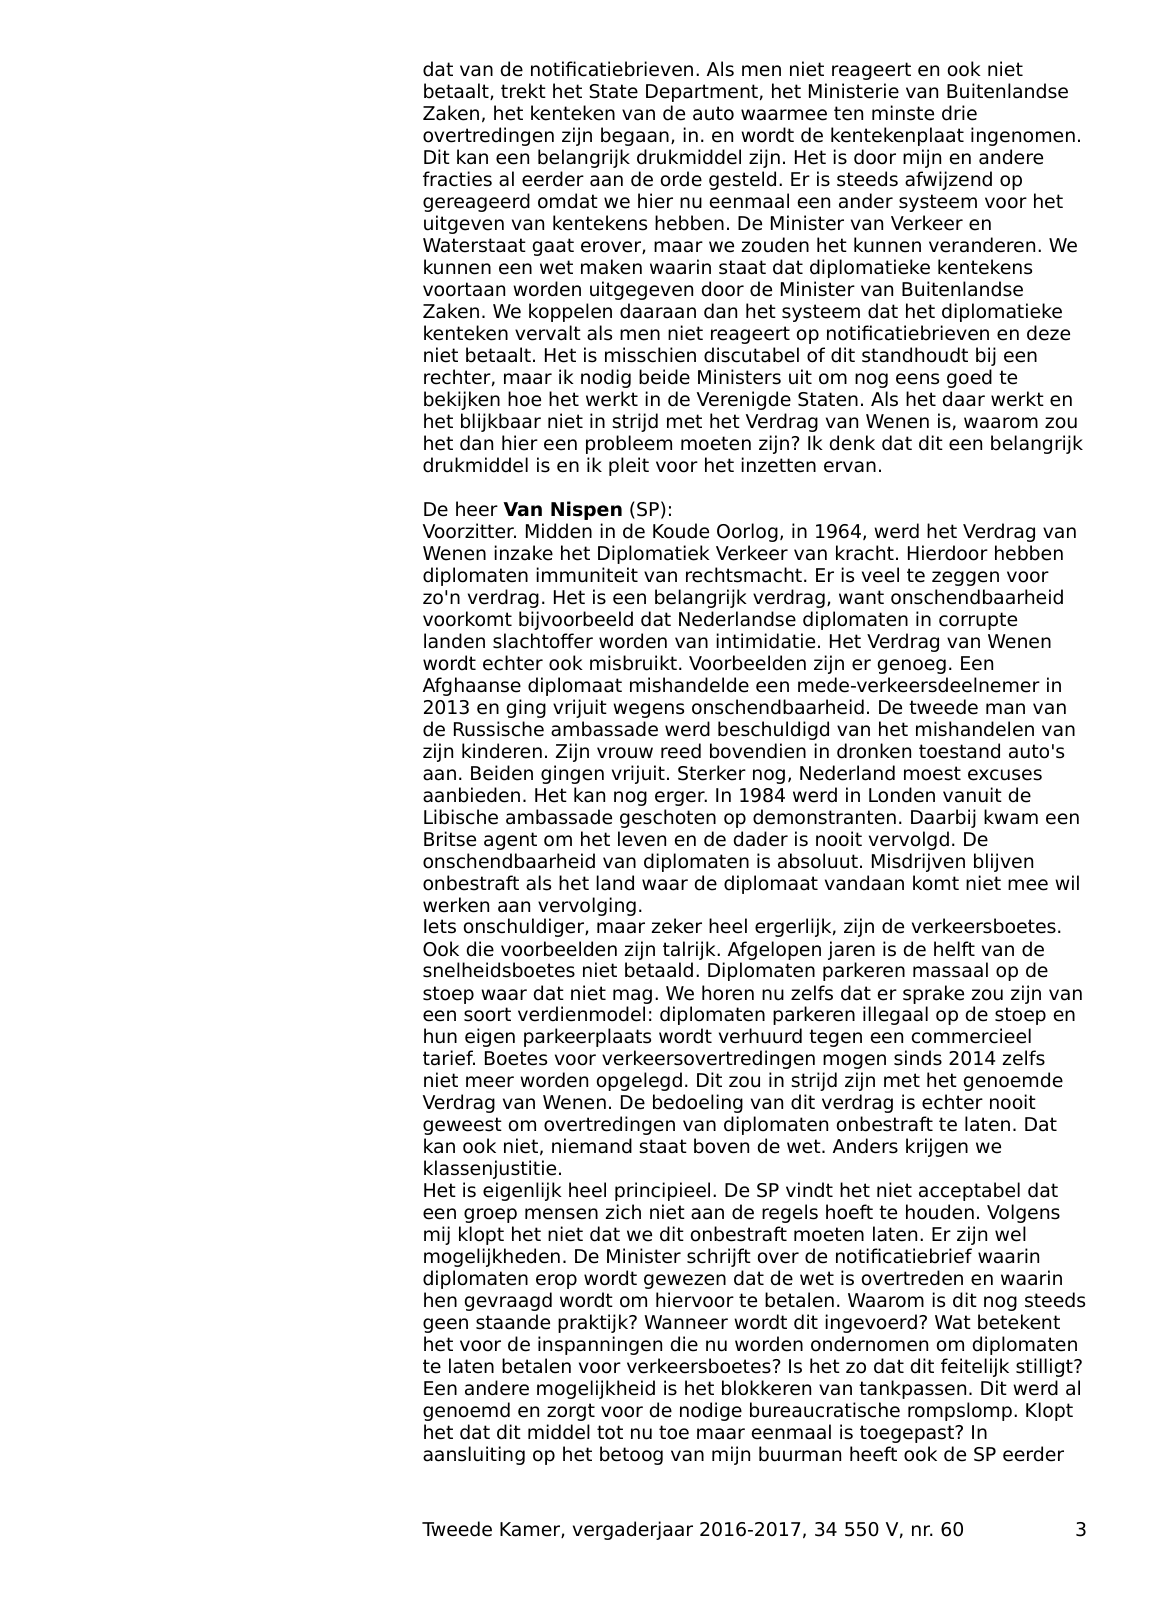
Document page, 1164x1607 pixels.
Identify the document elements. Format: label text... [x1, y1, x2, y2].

text Een andere mogelijkheid is het blokkeren van tankpassen. Dit werd al genoemd en zorgt voor de nodige bureaucratische rompslomp. Klopt het dat dit middel tot nu toe maar eenmaal is toegepast? In aansluiting op het betoog van mijn buurman heeft ook de SP eerder [422, 1378, 1087, 1466]
text dat van de notificatiebrieven. Als men niet reageert en ook niet betaalt, trekt het State Department, het Ministerie van Buitenlandse Zaken, het kenteken van de auto waarmee ten minste drie overtredingen zijn begaan, in. en wordt de kentekenplaat ingenomen. Dit kan een belangrijk drukmiddel zijn. Het is door mijn en andere fracties al eerder aan de orde gesteld. Er is steeds afwijzend op gereageerd omdat we hier nu eenmaal een ander systeem voor het uitgeven van kentekens hebben. De Minister van Verkeer en Waterstaat gaat erover, maar we zouden het kunnen veranderen. We kunnen een wet maken waarin staat dat diplomatieke kentekens voortaan worden uitgegeven door de Minister van Buitenlandse Zaken. We koppelen daaraan dan het systeem dat het diplomatieke kenteken vervalt als men niet reageert op notificatiebrieven en deze niet betaalt. Het is misschien discutabel of dit standhoudt bij een rechter, maar ik nodig beide Ministers uit om nog eens goed te bekijken hoe het werkt in de Verenigde Staten. Als het daar werkt en het blijkbaar niet in strijd met het Verdrag van Wenen is, waarom zou het dan hier een probleem moeten zijn? Ik denk dat dit een belangrijk drukmiddel is en ik pleit voor het inzetten ervan. [422, 59, 1087, 477]
text De heer Van Nispen (SP): [422, 499, 1087, 521]
text Voorzitter. Midden in de Koude Oorlog, in 1964, werd het Verdrag van Wenen inzake het Diplomatiek Verkeer van kracht. Hierdoor hebben diplomaten immuniteit van rechtsmacht. Er is veel te zeggen voor zo'n verdrag. Het is een belangrijk verdrag, want onschendbaarheid voorkomt bijvoorbeeld dat Nederlandse diplomaten in corrupte landen slachtoffer worden van intimidatie. Het Verdrag van Wenen wordt echter ook misbruikt. Voorbeelden zijn er genoeg. Een Afghaanse diplomaat mishandelde een mede-verkeersdeelnemer in 2013 en ging vrijuit wegens onschendbaarheid. De tweede man van de Russische ambassade werd beschuldigd van het mishandelen van zijn kinderen. Zijn vrouw reed bovendien in dronken toestand auto's aan. Beiden gingen vrijuit. Sterker nog, Nederland moest excuses aanbieden. Het kan nog erger. In 1984 werd in Londen vanuit de Libische ambassade geschoten op demonstranten. Daarbij kwam een Britse agent om het leven en de dader is nooit vervolgd. De onschendbaarheid van diplomaten is absoluut. Misdrijven blijven onbestraft als het land waar de diplomaat vandaan komt niet mee wil werken aan vervolging. [422, 521, 1087, 916]
text Iets onschuldiger, maar zeker heel ergerlijk, zijn de verkeersboetes. Ook die voorbeelden zijn talrijk. Afgelopen jaren is de helft van de snelheidsboetes niet betaald. Diplomaten parkeren massaal op de stoep waar dat niet mag. We horen nu zelfs dat er sprake zou zijn van een soort verdienmodel: diplomaten parkeren illegaal op de stoep en hun eigen parkeerplaats wordt verhuurd tegen een commercieel tarief. Boetes voor verkeersovertredingen mogen sinds 2014 zelfs niet meer worden opgelegd. Dit zou in strijd zijn met het genoemde Verdrag van Wenen. De bedoeling van dit verdrag is echter nooit geweest om overtredingen van diplomaten onbestraft te laten. Dat kan ook niet, niemand staat boven de wet. Anders krijgen we klassenjustitie. [422, 916, 1087, 1180]
text Het is eigenlijk heel principieel. De SP vindt het niet acceptabel dat een groep mensen zich niet aan de regels hoeft te houden. Volgens mij klopt het niet dat we dit onbestraft moeten laten. Er zijn wel mogelijkheden. De Minister schrijft over de notificatiebrief waarin diplomaten erop wordt gewezen dat de wet is overtreden en waarin hen gevraagd wordt om hiervoor te betalen. Waarom is dit nog steeds geen staande praktijk? Wanneer wordt dit ingevoerd? Wat betekent het voor de inspanningen die nu worden ondernomen om diplomaten te laten betalen voor verkeersboetes? Is het zo dat dit feitelijk stilligt? [422, 1180, 1087, 1378]
